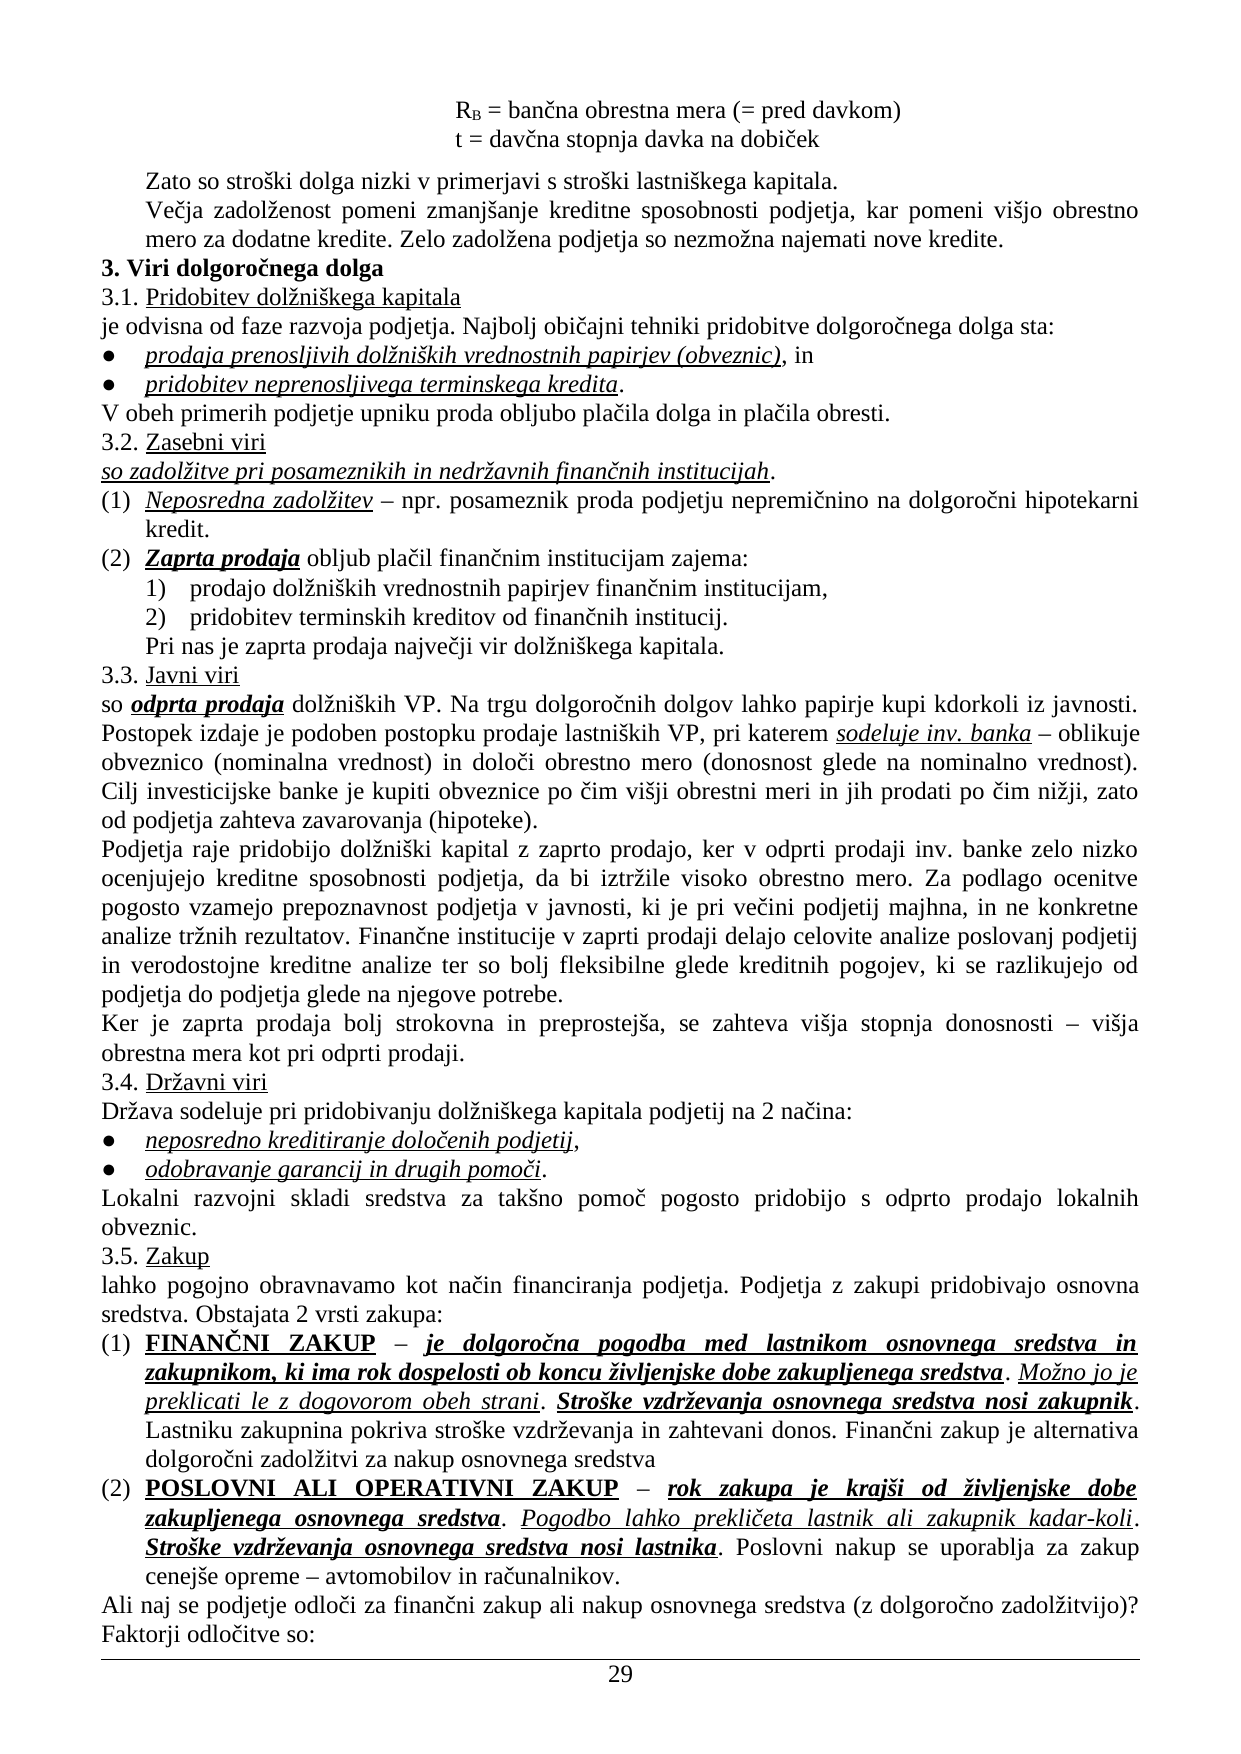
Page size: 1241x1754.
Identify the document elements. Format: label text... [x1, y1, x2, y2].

list prodaja prenosljivih dolžniških vrednostnih papirjev (obveznic), in [101, 340, 1140, 369]
text Večja zadolženost pomeni zmanjšanje kreditne sposobnosti podjetja, kar pomeni višjo obrestno mero za dodatne kredite. Zelo zadolžena podjetja so nezmožna najemati nove kredite. [145, 194, 1140, 253]
text Lokalni razvojni skladi sredstva za takšno pomoč pogosto pridobijo s odprto prodajo lokalnih obveznic. [101, 1183, 1140, 1241]
text V obeh primerih podjetje upniku proda obljubo plačila dolga in plačila obresti. [101, 398, 1140, 427]
text so odprta prodaja dolžniških VP. Na trgu dolgoročnih dolgov lahko papirje kupi kdorkoli iz javnosti. Postopek izdaje je podoben postopku prodaje lastniških VP, pri katerem sodeluje inv. banka – oblikuje obveznico (nominalna vrednost) in določi obrestno mero (donosnost glede na nominalno vrednost). Cilj investicijske banke je kupiti obveznice po čim višji obrestni meri in jih prodati po čim nižji, zato od podjetja zahteva zavarovanja (hipoteke). [101, 689, 1140, 834]
list FINANČNI ZAKUP – je dolgoročna pogodba med lastnikom osnovnega sredstva in zakupnikom, ki ima rok dospelosti ob koncu življenjske dobe zakupljenega sredstva. Možno jo je preklicati le z dogovorom obeh strani. Stroške vzdrževanja osnovnega sredstva nosi zakupnik. Lastniku zakupnina pokriva stroške vzdrževanja in zahtevani donos. Finančni zakup je alternativa dolgoročni zadolžitvi za nakup osnovnega sredstva [101, 1328, 1140, 1473]
text lahko pogojno obravnavamo kot način financiranja podjetja. Podjetja z zakupi pridobivajo osnovna sredstva. Obstajata 2 vrsti zakupa: [101, 1270, 1140, 1328]
text Podjetja raje pridobijo dolžniški kapital z zaprto prodajo, ker v odprti prodaji inv. banke zelo nizko ocenjujejo kreditne sposobnosti podjetja, da bi iztržile visoko obrestno mero. Za podlago ocenitve pogosto vzamejo prepoznavnost podjetja v javnosti, ki je pri večini podjetij majhna, in ne konkretne analize tržnih rezultatov. Finančne institucije v zaprti prodaji delajo celovite analize poslovanj podjetij in verodostojne kreditne analize ter so bolj fleksibilne glede kreditnih pogojev, ki se razlikujejo od podjetja do podjetja glede na njegove potrebe. [101, 834, 1140, 1008]
text 3.4. Državni viri [101, 1066, 1140, 1096]
text 3.3. Javni viri [101, 659, 1140, 689]
list pridobitev neprenosljivega terminskega kredita. [101, 369, 1140, 398]
text je odvisna od faze razvoja podjetja. Najbolj običajni tehniki pridobitve dolgoročnega dolga sta: [101, 311, 1140, 340]
list POSLOVNI ALI OPERATIVNI ZAKUP – rok zakupa je krajši od življenjske dobe zakupljenega osnovnega sredstva. Pogodbo lahko prekličeta lastnik ali zakupnik kadar-koli. Stroške vzdrževanja osnovnega sredstva nosi lastnika. Poslovni nakup se uporablja za zakup cenejše opreme – avtomobilov in računalnikov. [101, 1473, 1140, 1589]
text Pri nas je zaprta prodaja največji vir dolžniškega kapitala. [145, 631, 1140, 659]
list Zaprta prodaja obljub plačil finančnim institucijam zajema: [101, 543, 1140, 572]
list odobravanje garancij in drugih pomoči. [101, 1154, 1140, 1183]
text Zato so stroški dolga nizki v primerjavi s stroški lastniškega kapitala. [145, 166, 1140, 194]
list pridobitev terminskih kreditov od finančnih institucij. [145, 601, 1140, 631]
list prodajo dolžniških vrednostnih papirjev finančnim institucijam, [145, 572, 1140, 601]
text Država sodeluje pri pridobivanju dolžniškega kapitala podjetij na 2 načina: [101, 1096, 1140, 1124]
list Neposredna zadolžitev – npr. posameznik proda podjetju nepremičnino na dolgoročni hipotekarni kredit. [101, 485, 1140, 543]
text 3.5. Zakup [101, 1241, 1140, 1270]
text RB = bančna obrestna mera (= pred davkom) [145, 95, 1140, 124]
text Ali naj se podjetje odloči za finančni zakup ali nakup osnovnega sredstva (z dolgoročno zadolžitvijo)? Faktorji odločitve so: [101, 1589, 1140, 1648]
text so zadolžitve pri posameznikih in nedržavnih finančnih institucijah. [101, 456, 1140, 485]
list neposredno kreditiranje določenih podjetij, [101, 1124, 1140, 1154]
text Ker je zaprta prodaja bolj strokovna in preprostejša, se zahteva višja stopnja donosnosti – višja obrestna mera kot pri odprti prodaji. [101, 1008, 1140, 1066]
text t = davčna stopnja davka na dobiček [145, 124, 1140, 153]
text 3.1. Pridobitev dolžniškega kapitala [101, 282, 1140, 311]
text 3.2. Zasebni viri [101, 427, 1140, 456]
text 3. Viri dolgoročnega dolga [101, 253, 1140, 282]
